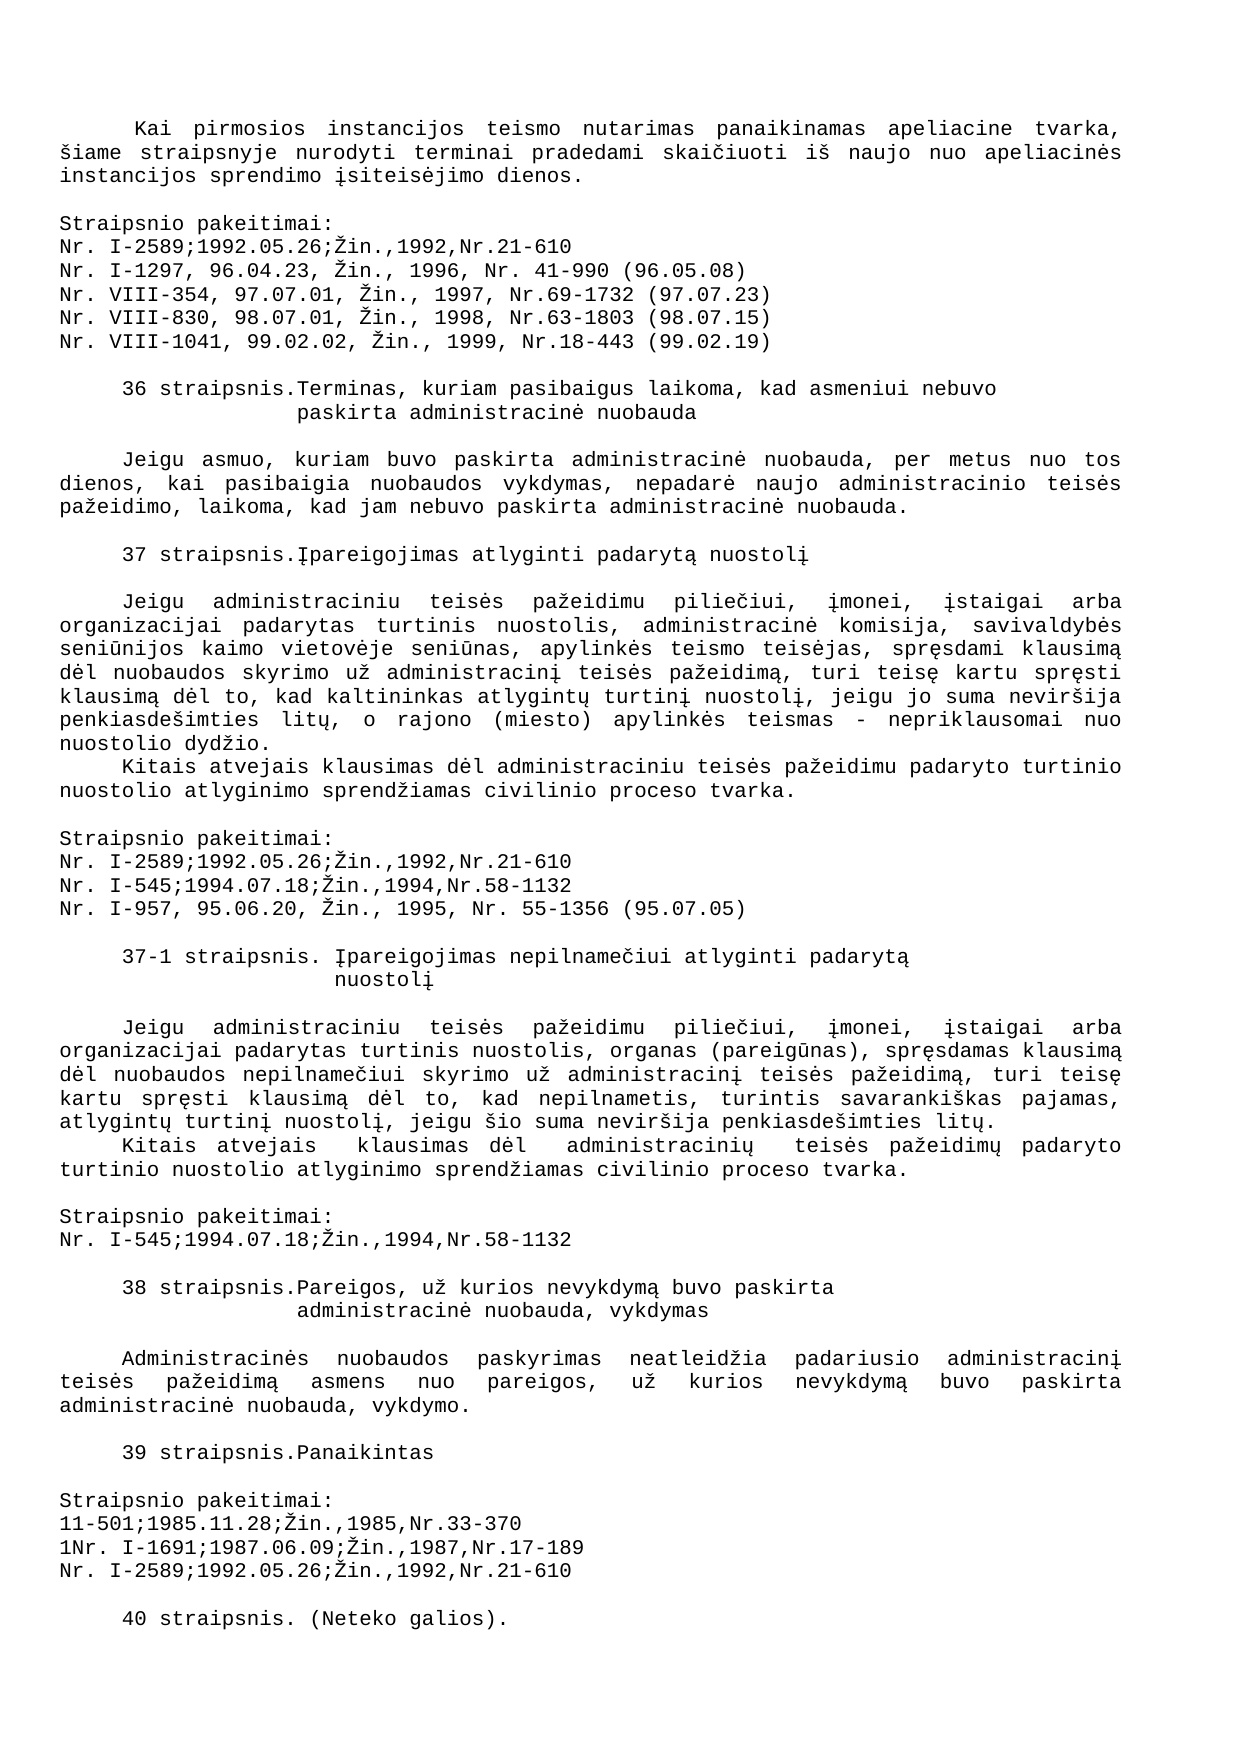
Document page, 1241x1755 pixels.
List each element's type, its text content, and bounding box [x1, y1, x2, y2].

text Kitais atvejais klausimas dėl administraciniu teisės pažeidimu padaryto turtinio nuostolio atlyginimo sprendžiamas civilinio proceso tvarka. [59, 757, 1122, 804]
text Nr. VIII-1041, 99.02.02, Žin., 1999, Nr.18-443 (99.02.19) [59, 331, 1122, 354]
text 38 straipsnis.Pareigos, už kurios nevykdymą buvo paskirta [59, 1277, 1122, 1300]
text Administracinės nuobaudos paskyrimas neatleidžia padariusio administracinį teisės pažeidimą asmens nuo pareigos, už kurios nevykdymą buvo paskirta administracinė nuobauda, vykdymo. [59, 1348, 1122, 1419]
text Straipsnio pakeitimai: [59, 213, 1122, 236]
text Nr. I-2589;1992.05.26;Žin.,1992,Nr.21-610 [59, 851, 1122, 875]
text 1Nr. I-1691;1987.06.09;Žin.,1987,Nr.17-189 [59, 1537, 1122, 1561]
text Jeigu administraciniu teisės pažeidimu piliečiui, įmonei, įstaigai arba organizacijai padarytas turtinis nuostolis, organas (pareigūnas), spręsdamas klausimą dėl nuobaudos nepilnamečiui skyrimo už administracinį teisės pažeidimą, turi teisę kartu spręsti klausimą dėl to, kad nepilnametis, turintis savarankiškas pajamas, atlygintų turtinį nuostolį, jeigu šio suma neviršija penkiasdešimties litų. [59, 1017, 1122, 1135]
text Straipsnio pakeitimai: [59, 1206, 1122, 1229]
text Nr. VIII-354, 97.07.01, Žin., 1997, Nr.69-1732 (97.07.23) [59, 284, 1122, 307]
text 39 straipsnis.Panaikintas [59, 1442, 1122, 1466]
text Jeigu administraciniu teisės pažeidimu piliečiui, įmonei, įstaigai arba organizacijai padarytas turtinis nuostolis, administracinė komisija, savivaldybės seniūnijos kaimo vietovėje seniūnas, apylinkės teismo teisėjas, spręsdami klausimą dėl nuobaudos skyrimo už administracinį teisės pažeidimą, turi teisę kartu spręsti klausimą dėl to, kad kaltininkas atlygintų turtinį nuostolį, jeigu jo suma neviršija penkiasdešimties litų, o rajono (miesto) apylinkės teismas - nepriklausomai nuo nuostolio dydžio. [59, 591, 1122, 757]
text 37 straipsnis.Įpareigojimas atlyginti padarytą nuostolį [59, 544, 1122, 567]
text Kitais atvejais klausimas dėl administracinių teisės pažeidimų padaryto turtinio nuostolio atlyginimo sprendžiamas civilinio proceso tvarka. [59, 1135, 1122, 1182]
text 40 straipsnis. (Neteko galios). [59, 1608, 1122, 1631]
text Nr. VIII-830, 98.07.01, Žin., 1998, Nr.63-1803 (98.07.15) [59, 307, 1122, 331]
text 37-1 straipsnis. Įpareigojimas nepilnamečiui atlyginti padarytą [59, 946, 1122, 969]
text 36 straipsnis.Terminas, kuriam pasibaigus laikoma, kad asmeniui nebuvo [59, 378, 1122, 402]
text Kai pirmosios instancijos teismo nutarimas panaikinamas apeliacine tvarka, šiame straipsnyje nurodyti terminai pradedami skaičiuoti iš naujo nuo apeliacinės instancijos sprendimo įsiteisėjimo dienos. [59, 118, 1122, 189]
text Nr. I-957, 95.06.20, Žin., 1995, Nr. 55-1356 (95.07.05) [59, 898, 1122, 922]
text 11-501;1985.11.28;Žin.,1985,Nr.33-370 [59, 1513, 1122, 1537]
text Straipsnio pakeitimai: [59, 1489, 1122, 1513]
text paskirta administracinė nuobauda [59, 402, 1122, 426]
text nuostolį [59, 969, 1122, 993]
text Nr. I-545;1994.07.18;Žin.,1994,Nr.58-1132 [59, 875, 1122, 898]
text Nr. I-1297, 96.04.23, Žin., 1996, Nr. 41-990 (96.05.08) [59, 260, 1122, 284]
text administracinė nuobauda, vykdymas [59, 1300, 1122, 1324]
text Nr. I-545;1994.07.18;Žin.,1994,Nr.58-1132 [59, 1229, 1122, 1253]
text Jeigu asmuo, kuriam buvo paskirta administracinė nuobauda, per metus nuo tos dienos, kai pasibaigia nuobaudos vykdymas, nepadarė naujo administracinio teisės pažeidimo, laikoma, kad jam nebuvo paskirta administracinė nuobauda. [59, 449, 1122, 520]
text Nr. I-2589;1992.05.26;Žin.,1992,Nr.21-610 [59, 1561, 1122, 1584]
text Nr. I-2589;1992.05.26;Žin.,1992,Nr.21-610 [59, 236, 1122, 260]
text Straipsnio pakeitimai: [59, 827, 1122, 851]
